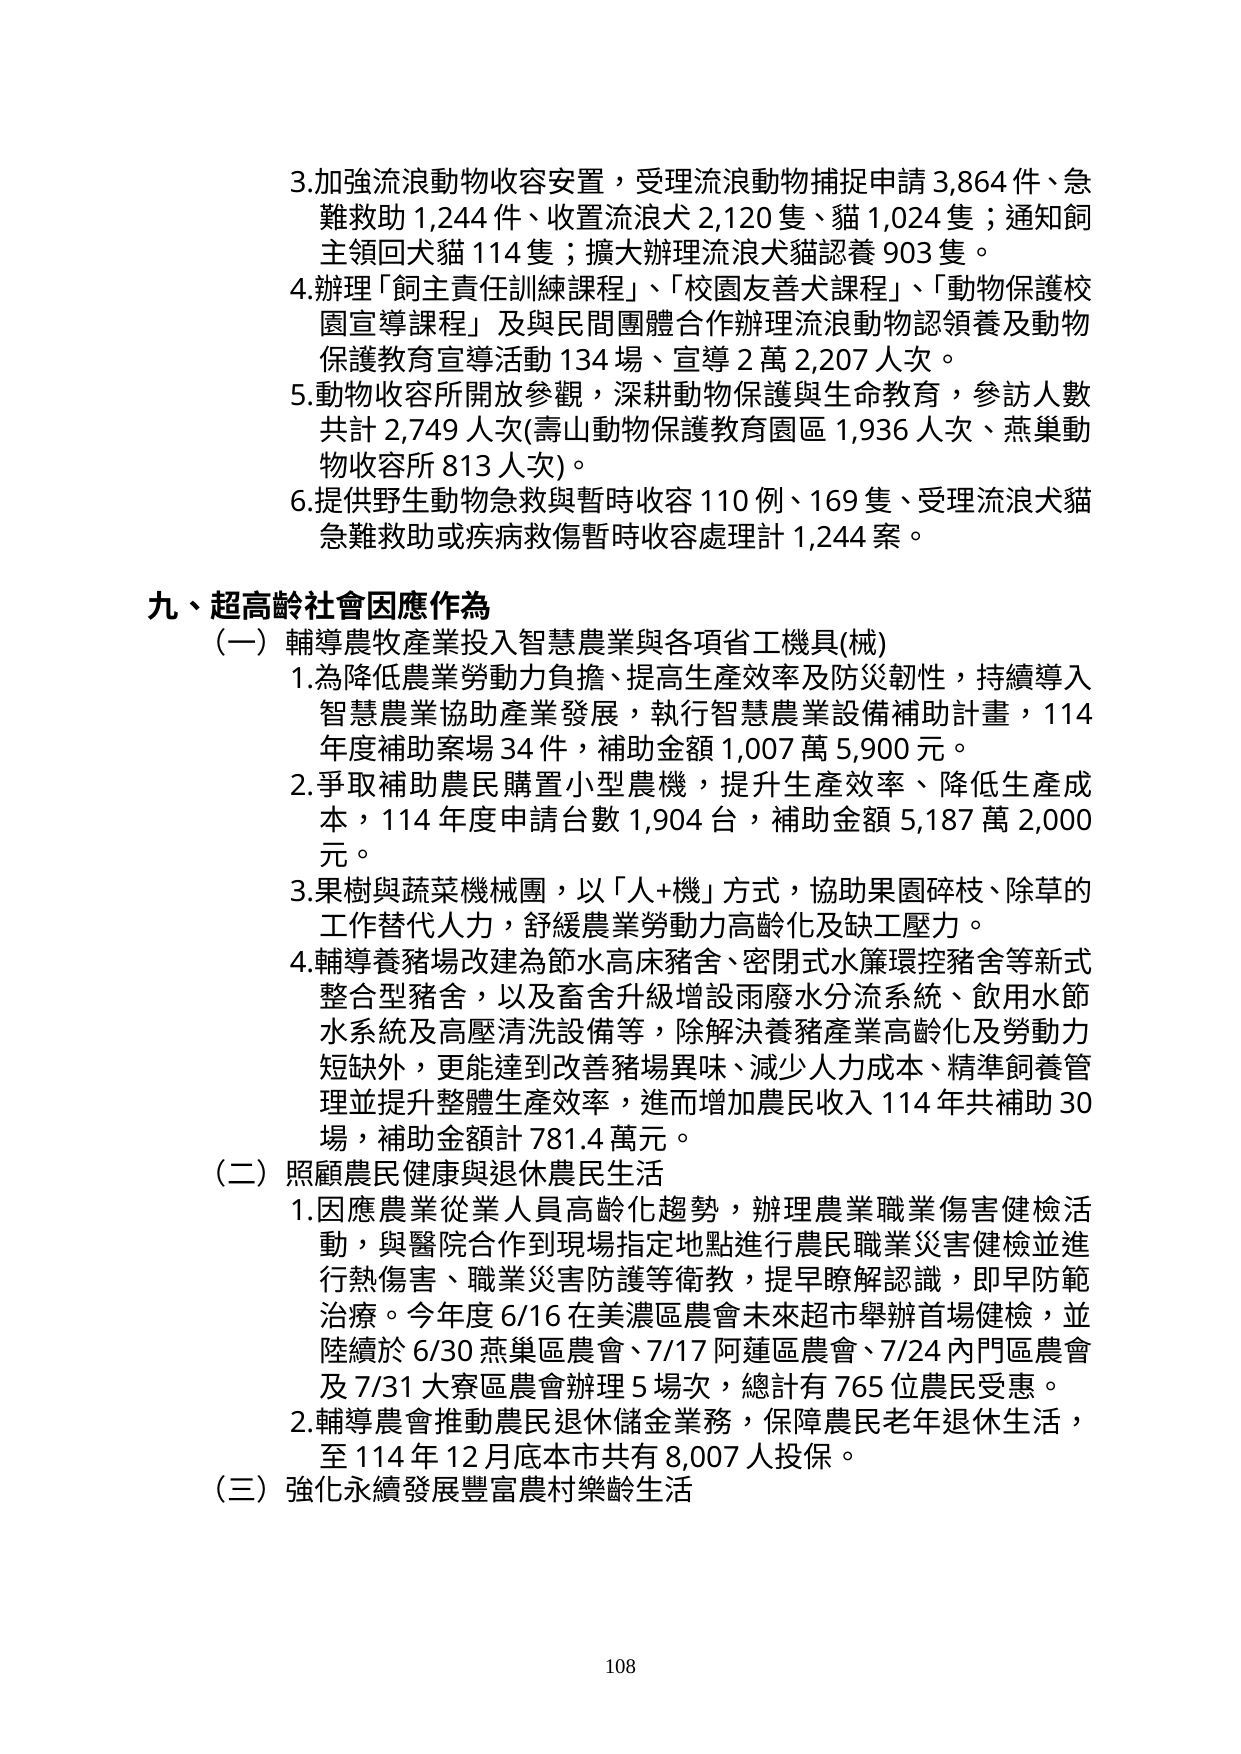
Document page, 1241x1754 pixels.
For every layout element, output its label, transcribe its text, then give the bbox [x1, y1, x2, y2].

text 6.提供野生動物急救與暫時收容110例、169隻、受理流浪犬貓急難救助或疾病救傷暫時收容處理計1,244案。 [289, 483, 1092, 554]
text 1.為降低農業勞動力負擔、提高生產效率及防災韌性，持續導入智慧農業協助產業發展，執行智慧農業設備補助計畫，114年度補助案場34件，補助金額1,007萬5,900元。 [289, 660, 1092, 767]
text 2.爭取補助農民購置小型農機，提升生產效率、降低生產成本，114年度申請台數1,904台，補助金額5,187萬2,000元。 [289, 767, 1092, 873]
text 九、超高齡社會因應作為 [148, 589, 1092, 625]
text 4.辦理「飼主責任訓練課程」、「校園友善犬課程」、「動物保護校園宣導課程」及與民間團體合作辦理流浪動物認領養及動物保護教育宣導活動134場、宣導2萬2,207人次。 [289, 271, 1092, 377]
text 2.輔導農會推動農民退休儲金業務，保障農民老年退休生活，至114年12月底本市共有8,007人投保。 [289, 1404, 1092, 1475]
text 1.因應農業從業人員高齡化趨勢，辦理農業職業傷害健檢活動，與醫院合作到現場指定地點進行農民職業災害健檢並進行熱傷害、職業災害防護等衛教，提早瞭解認識，即早防範治療。今年度6/16在美濃區農會未來超市舉辦首場健檢，並陸續於6/30燕巢區農會、7/17阿蓮區農會、7/24內門區農會及7/31大寮區農會辦理5場次，總計有765位農民受惠。 [289, 1192, 1092, 1404]
text （一）輔導農牧產業投入智慧農業與各項省工機具(械) [198, 625, 1092, 660]
text （三）強化永續發展豐富農村樂齡生活 [198, 1475, 1092, 1507]
text （二）照顧農民健康與退休農民生活 [198, 1156, 1092, 1192]
text 5.動物收容所開放參觀，深耕動物保護與生命教育，參訪人數共計2,749人次(壽山動物保護教育園區1,936人次、燕巢動物收容所813人次)。 [289, 377, 1092, 483]
text 3.加強流浪動物收容安置，受理流浪動物捕捉申請3,864件、急難救助1,244件、收置流浪犬2,120隻、貓1,024隻；通知飼主領回犬貓114隻；擴大辦理流浪犬貓認養903隻。 [289, 164, 1092, 271]
text 3.果樹與蔬菜機械團，以「人+機」方式，協助果園碎枝、除草的工作替代人力，舒緩農業勞動力高齡化及缺工壓力。 [289, 873, 1092, 944]
text 4.輔導養豬場改建為節水高床豬舍、密閉式水簾環控豬舍等新式整合型豬舍，以及畜舍升級增設雨廢水分流系統、飲用水節水系統及高壓清洗設備等，除解決養豬產業高齡化及勞動力短缺外，更能達到改善豬場異味、減少人力成本、精準飼養管理並提升整體生產效率，進而增加農民收入114年共補助30場，補助金額計781.4萬元。 [289, 944, 1092, 1156]
